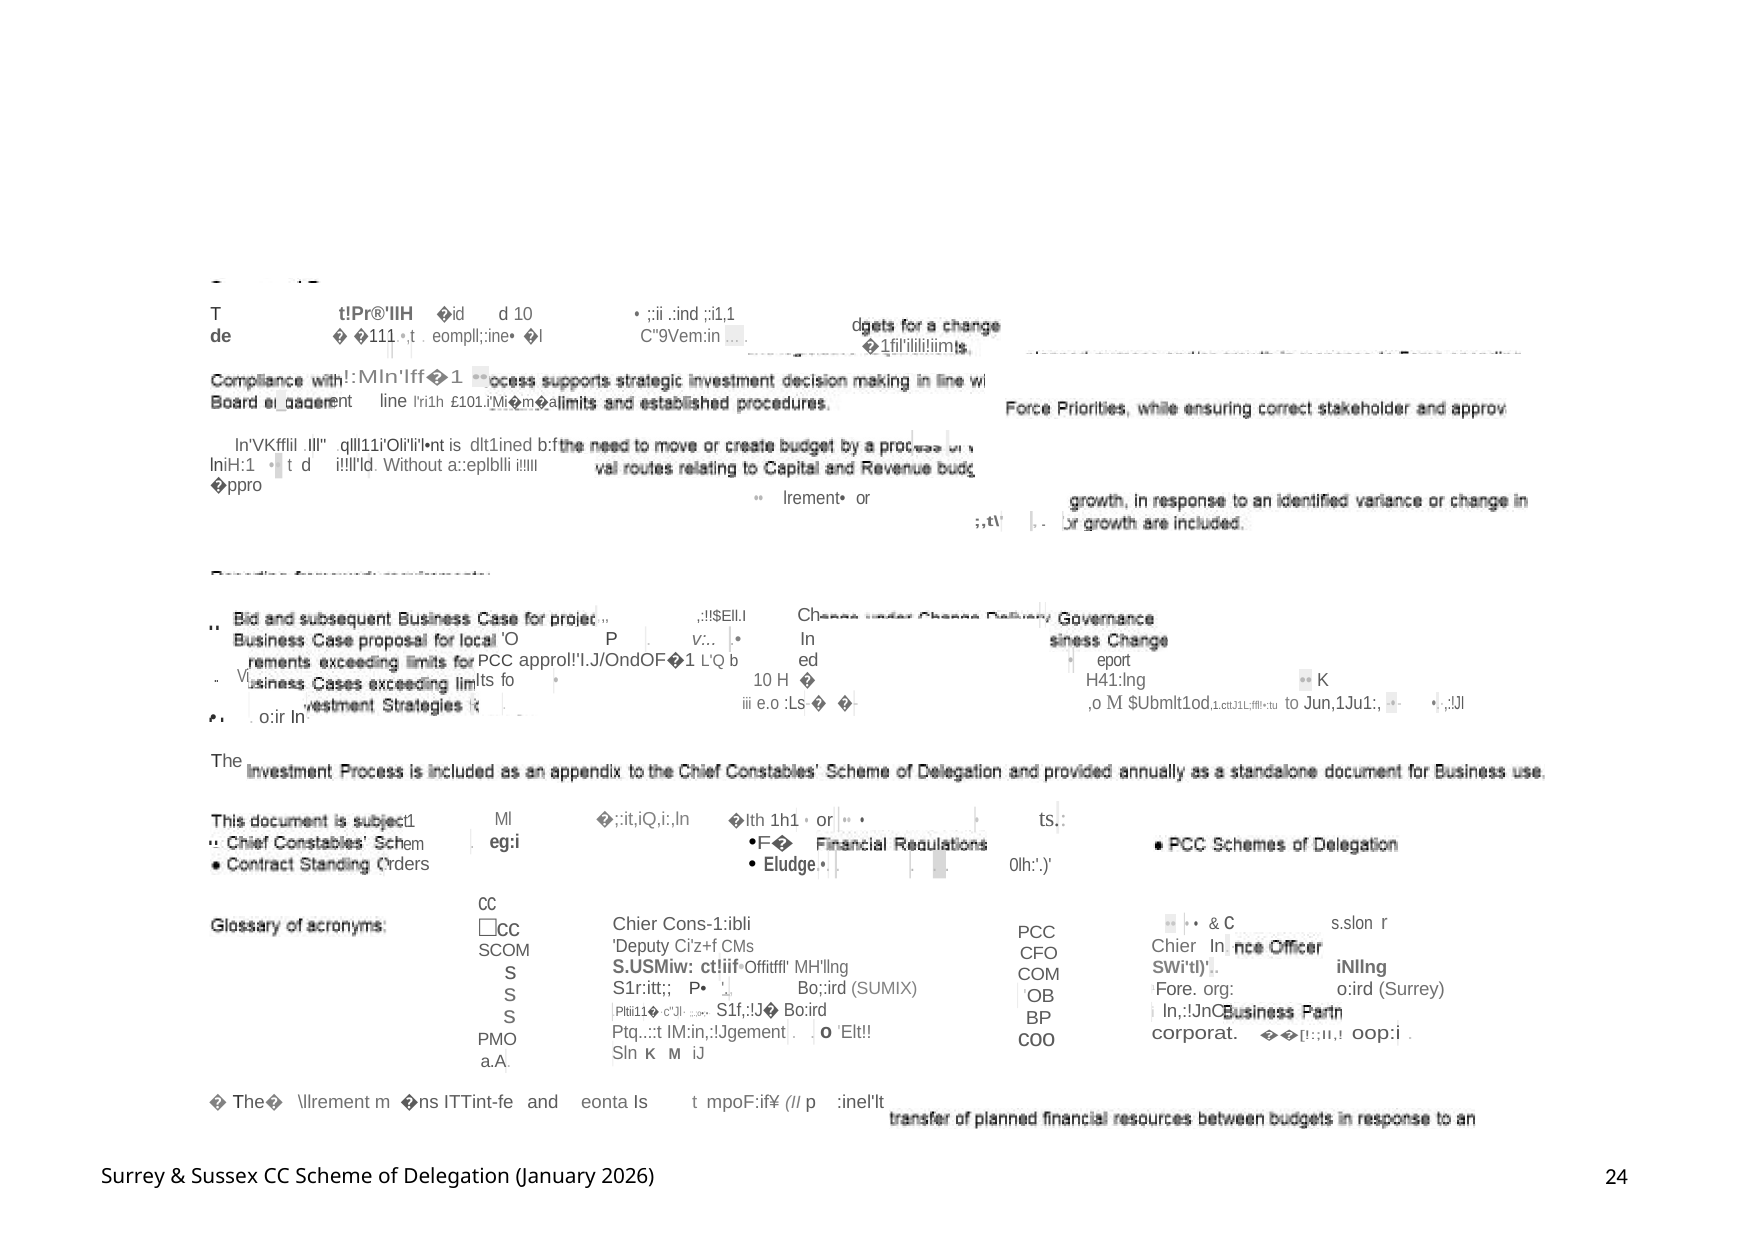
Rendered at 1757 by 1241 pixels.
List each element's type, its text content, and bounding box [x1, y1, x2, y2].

text □cc [479, 914, 533, 942]
text PMO a.A. [477, 1029, 533, 1071]
list Eludge.•. . . . . 0lh:'.)' [748, 853, 817, 876]
text SCOM [478, 942, 533, 960]
text PCC approl!'I.J/OndOF�1 L'Q b ed [595, 649, 1068, 670]
text ;,t\' ,. ' [1033, 513, 1061, 529]
text - . iii e.o :Ls-� �- ,o M $Ubmlt1od,1.cttJ1L;ffl!•:tu to Jun,1Ju1:, -•- •.·,:!JI [595, 691, 804, 714]
text 'O P . v:.. .• In [595, 628, 644, 649]
text ln'VKfflil .Ill" .qlll11i'Oli'li'l•nt is dlt1ined b:f lniH:1 •• t d i!!ll'ld. Without a::eplblli i!!III �ppro [209, 436, 594, 495]
list [946, 833, 1756, 853]
text . eg:i [403, 830, 470, 852]
text corporat. ��[!:;II,! oop:i . [1151, 1022, 1397, 1043]
text corporat. ��[!:;II,! oop:i . [1399, 1022, 1756, 1043]
text ;,t\' ,. ' [1003, 513, 1030, 529]
text Its fo • 10 H � H41:lng •• K [595, 670, 1756, 691]
text � The� \llrement m �ns ITTint-fe and eonta Is t mpoF:if¥ (II p :inel'lt [208, 1091, 1477, 1129]
text .. [207, 594, 313, 639]
text 'O P . v:.. .• In [731, 628, 816, 649]
text .Pltii11�·c"Jl· ;;.;o•;•· S1f,:!J� Bo:ird Ptq..::t IM:in,:!Jgement . . o 'Elt!!Sln K M iJ [612, 1000, 871, 1063]
text S.USMiw: ct!iif•Offitffl' MH'llng [612, 957, 718, 977]
text ;,t\' ,. ' [974, 513, 1000, 529]
text . eg:i [472, 830, 692, 852]
list Eludge.•. . . . . 0lh:'.)' [946, 853, 1756, 876]
subtitle coo [1013, 1029, 1061, 1051]
text •• • • & c s.slon r [1165, 907, 1756, 935]
text �Ith 1h1 • or •• • • ts.: [1060, 804, 1756, 831]
text Ml �;:it,iQ,i:,ln [492, 808, 692, 830]
text S1r:itt;; P• '., Bo;:ird (SUMIX) [612, 977, 728, 999]
text PCC CFO COM 'OB BP [1012, 922, 1061, 1028]
text .... Vi [207, 648, 232, 691]
text 1Fore. org: o:ird (Surrey) [1151, 978, 1756, 999]
text [1324, 935, 1756, 956]
text !:Mln'lff�1 •• [82, 366, 749, 387]
text 'O P . v:.. .• In [647, 628, 728, 649]
text T t!Pr®'IIH �id d 10 • ;:ii .:ind ;:i1,1 [210, 303, 749, 325]
text ;,t\' ,. ' [1528, 513, 1756, 529]
text Chier In.· [1151, 935, 1235, 956]
subtitle cc [478, 892, 533, 914]
text S.USMiw: ct!iif•Offitffl' MH'llng [721, 957, 919, 977]
text ,,, ,:!!$Ell.I Ch [318, 604, 821, 626]
list Eludge.•. . . . . 0lh:'.)' [837, 853, 909, 876]
text i ln,:!JnC.1 [1151, 999, 1756, 1021]
list F� [748, 833, 817, 853]
text - . iii e.o :Ls-� �- ,o M $Ubmlt1od,1.cttJ1L;ffl!•:tu to Jun,1Ju1:, -•- •.·,:!JI [855, 691, 1756, 714]
text S1r:itt;; P• '., Bo;:ird (SUMIX) [730, 977, 919, 999]
list •• lrement• or [752, 487, 1756, 509]
subtitle s ss [490, 962, 516, 1028]
text _ ent line l'ri1h £101.i'Mi�m�a [84, 390, 484, 412]
text Chier Cons-1:ibli 'Deputy Ci'z+f CMs [612, 913, 755, 957]
text de � �111.•,t . eompll;:ine• �I C"9Vem:in ... . [210, 325, 748, 346]
text SWi'tl)'.. iNllng [1152, 956, 1756, 978]
text The [15, 750, 243, 771]
list . o:ir In· [210, 706, 313, 728]
text PCC approl!'I.J/OndOF�1 L'Q b ed [1075, 649, 1756, 670]
text �Ith 1h1 • or •• • • ts.: [727, 804, 1056, 831]
